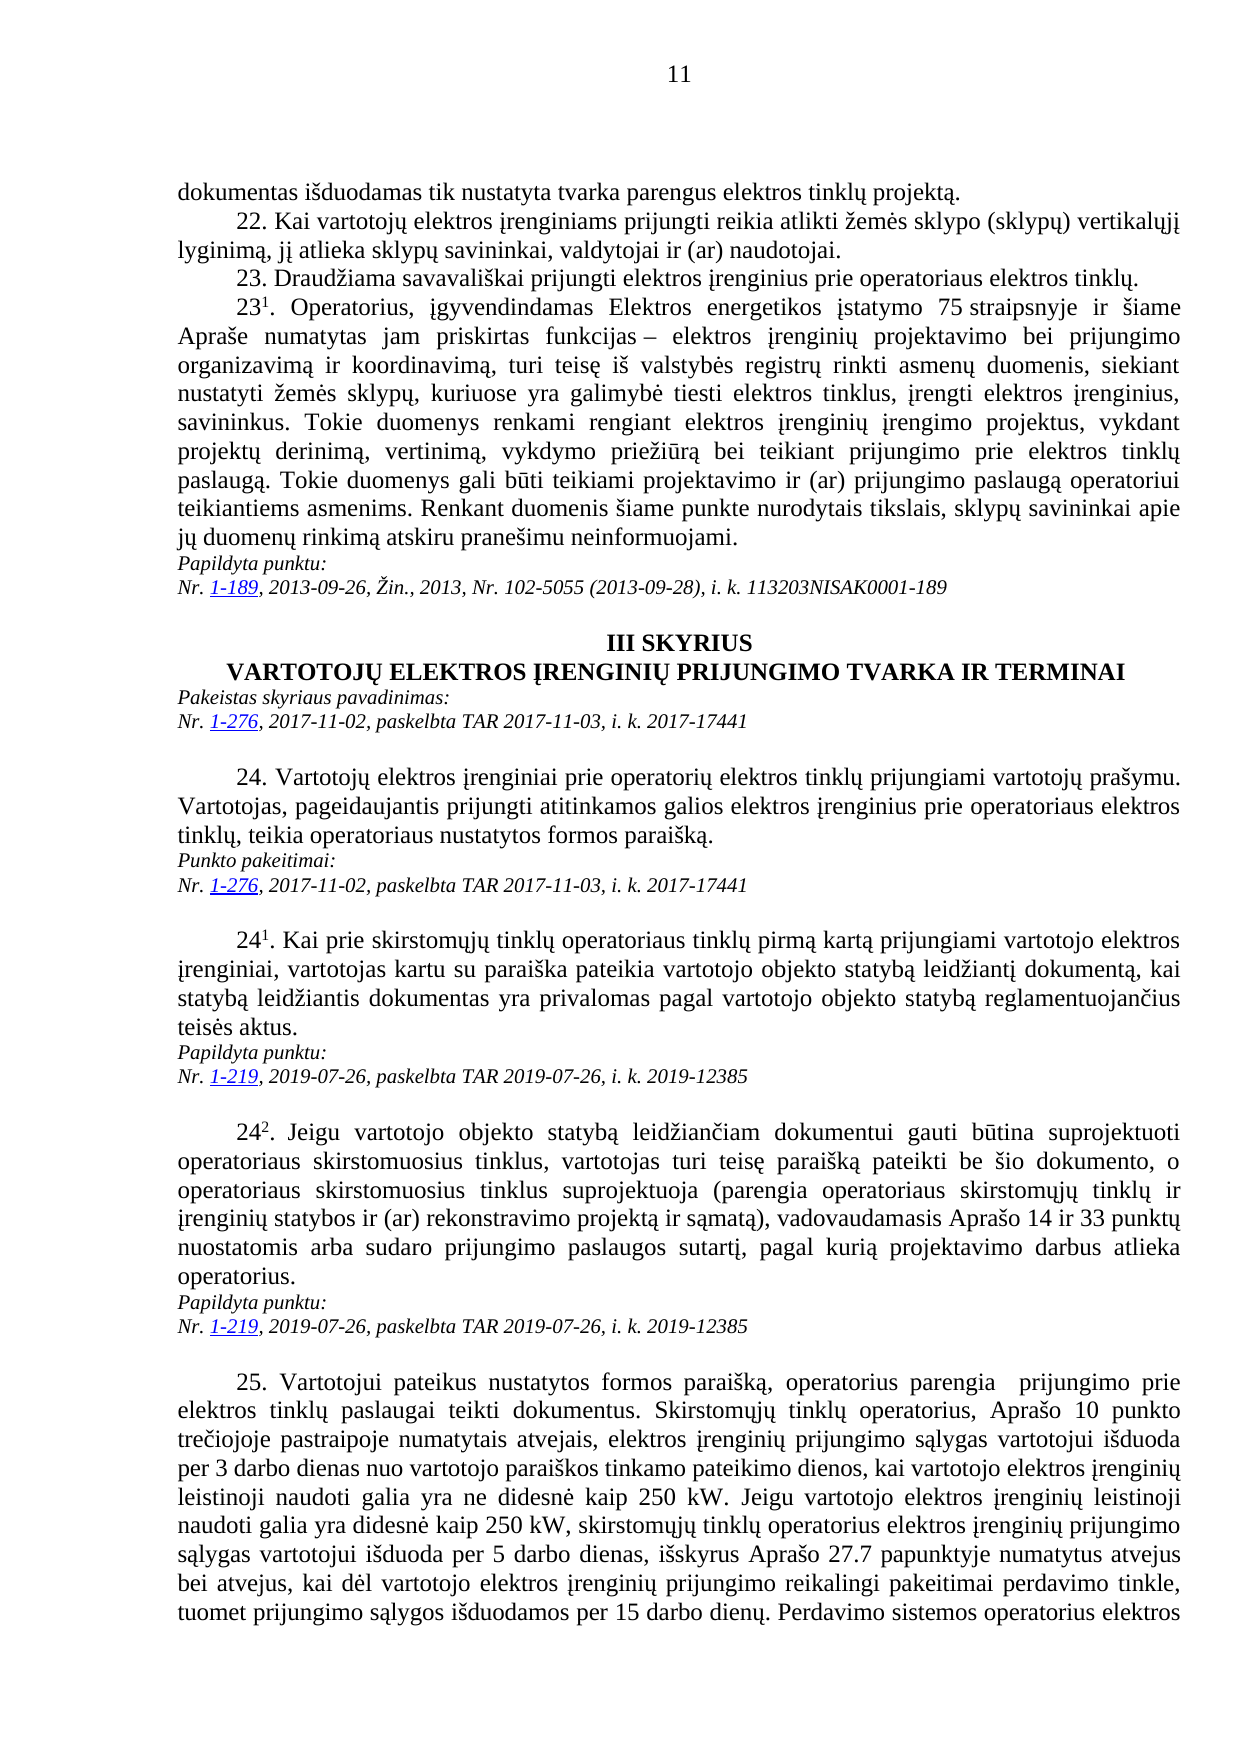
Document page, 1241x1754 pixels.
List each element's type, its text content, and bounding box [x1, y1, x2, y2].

text VARTOTOJŲ ELEKTROS ĮRENGINIŲ PRIJUNGIMO TVARKA IR TERMINAI [177, 657, 1181, 685]
text Nr. 1-189, 2013-09-26, Žin., 2013, Nr. 102-5055 (2013-09-28), i. k. 113203NISAK0001-189 [177, 575, 1181, 599]
text Papildyta punktu: [177, 1290, 1181, 1314]
text 23. Draudžiama savavališkai prijungti elektros įrenginius prie operatoriaus elektros tinklų. [177, 263, 1181, 292]
text Nr. 1-276, 2017-11-02, paskelbta TAR 2017-11-03, i. k. 2017-17441 [177, 872, 1181, 897]
text Papildyta punktu: [177, 551, 1181, 575]
text Punkto pakeitimai: [177, 848, 1181, 872]
text dokumentas išduodamas tik nustatyta tvarka parengus elektros tinklų projektą. [177, 177, 1181, 206]
text 25. Vartotojui pateikus nustatytos formos paraišką, operatorius parengia prijungimo prie elektros tinklų paslaugai teikti dokumentus. Skirstomųjų tinklų operatorius, Aprašo 10 punkto trečiojoje pastraipoje numatytais atvejais, elektros įrenginių prijungimo sąlygas vartotojui išduoda per 3 darbo dienas nuo vartotojo paraiškos tinkamo pateikimo dienos, kai vartotojo elektros įrenginių leistinoji naudoti galia yra ne didesnė kaip 250 kW. Jeigu vartotojo elektros įrenginių leistinoji naudoti galia yra didesnė kaip 250 kW, skirstomųjų tinklų operatorius elektros įrenginių prijungimo sąlygas vartotojui išduoda per 5 darbo dienas, išskyrus Aprašo 27.7 papunktyje numatytus atvejus bei atvejus, kai dėl vartotojo elektros įrenginių prijungimo reikalingi pakeitimai perdavimo tinkle, tuomet prijungimo sąlygos išduodamos per 15 darbo dienų. Perdavimo sistemos operatorius elektros [177, 1367, 1181, 1625]
text 24. Vartotojų elektros įrenginiai prie operatorių elektros tinklų prijungiami vartotojų prašymu. Vartotojas, pageidaujantis prijungti atitinkamos galios elektros įrenginius prie operatoriaus elektros tinklų, teikia operatoriaus nustatytos formos paraišką. [177, 762, 1181, 848]
text 242. Jeigu vartotojo objekto statybą leidžiančiam dokumentui gauti būtina suprojektuoti operatoriaus skirstomuosius tinklus, vartotojas turi teisę paraišką pateikti be šio dokumento, o operatoriaus skirstomuosius tinklus suprojektuoja (parengia operatoriaus skirstomųjų tinklų ir įrenginių statybos ir (ar) rekonstravimo projektą ir sąmatą), vadovaudamasis Aprašo 14 ir 33 punktų nuostatomis arba sudaro prijungimo paslaugos sutartį, pagal kurią projektavimo darbus atlieka operatorius. [177, 1117, 1181, 1290]
text 22. Kai vartotojų elektros įrenginiams prijungti reikia atlikti žemės sklypo (sklypų) vertikalųjį lyginimą, jį atlieka sklypų savininkai, valdytojai ir (ar) naudotojai. [177, 206, 1181, 263]
text Nr. 1-219, 2019-07-26, paskelbta TAR 2019-07-26, i. k. 2019-12385 [177, 1314, 1181, 1338]
text 241. Kai prie skirstomųjų tinklų operatoriaus tinklų pirmą kartą prijungiami vartotojo elektros įrenginiai, vartotojas kartu su paraiška pateikia vartotojo objekto statybą leidžiantį dokumentą, kai statybą leidžiantis dokumentas yra privalomas pagal vartotojo objekto statybą reglamentuojančius teisės aktus. [177, 925, 1181, 1040]
text 231. Operatorius, įgyvendindamas Elektros energetikos įstatymo 75 straipsnyje ir šiame Apraše numatytas jam priskirtas funkcijas – elektros įrenginių projektavimo bei prijungimo organizavimą ir koordinavimą, turi teisę iš valstybės registrų rinkti asmenų duomenis, siekiant nustatyti žemės sklypų, kuriuose yra galimybė tiesti elektros tinklus, įrengti elektros įrenginius, savininkus. Tokie duomenys renkami rengiant elektros įrenginių įrengimo projektus, vykdant projektų derinimą, vertinimą, vykdymo priežiūrą bei teikiant prijungimo prie elektros tinklų paslaugą. Tokie duomenys gali būti teikiami projektavimo ir (ar) prijungimo paslaugą operatoriui teikiantiems asmenims. Renkant duomenis šiame punkte nurodytais tikslais, sklypų savininkai apie jų duomenų rinkimą atskiru pranešimu neinformuojami. [177, 292, 1181, 551]
text Papildyta punktu: [177, 1040, 1181, 1064]
text Nr. 1-219, 2019-07-26, paskelbta TAR 2019-07-26, i. k. 2019-12385 [177, 1064, 1181, 1088]
text Nr. 1-276, 2017-11-02, paskelbta TAR 2017-11-03, i. k. 2017-17441 [177, 709, 1181, 733]
text Pakeistas skyriaus pavadinimas: [177, 685, 1181, 709]
text III SKYRIUS [177, 628, 1181, 657]
